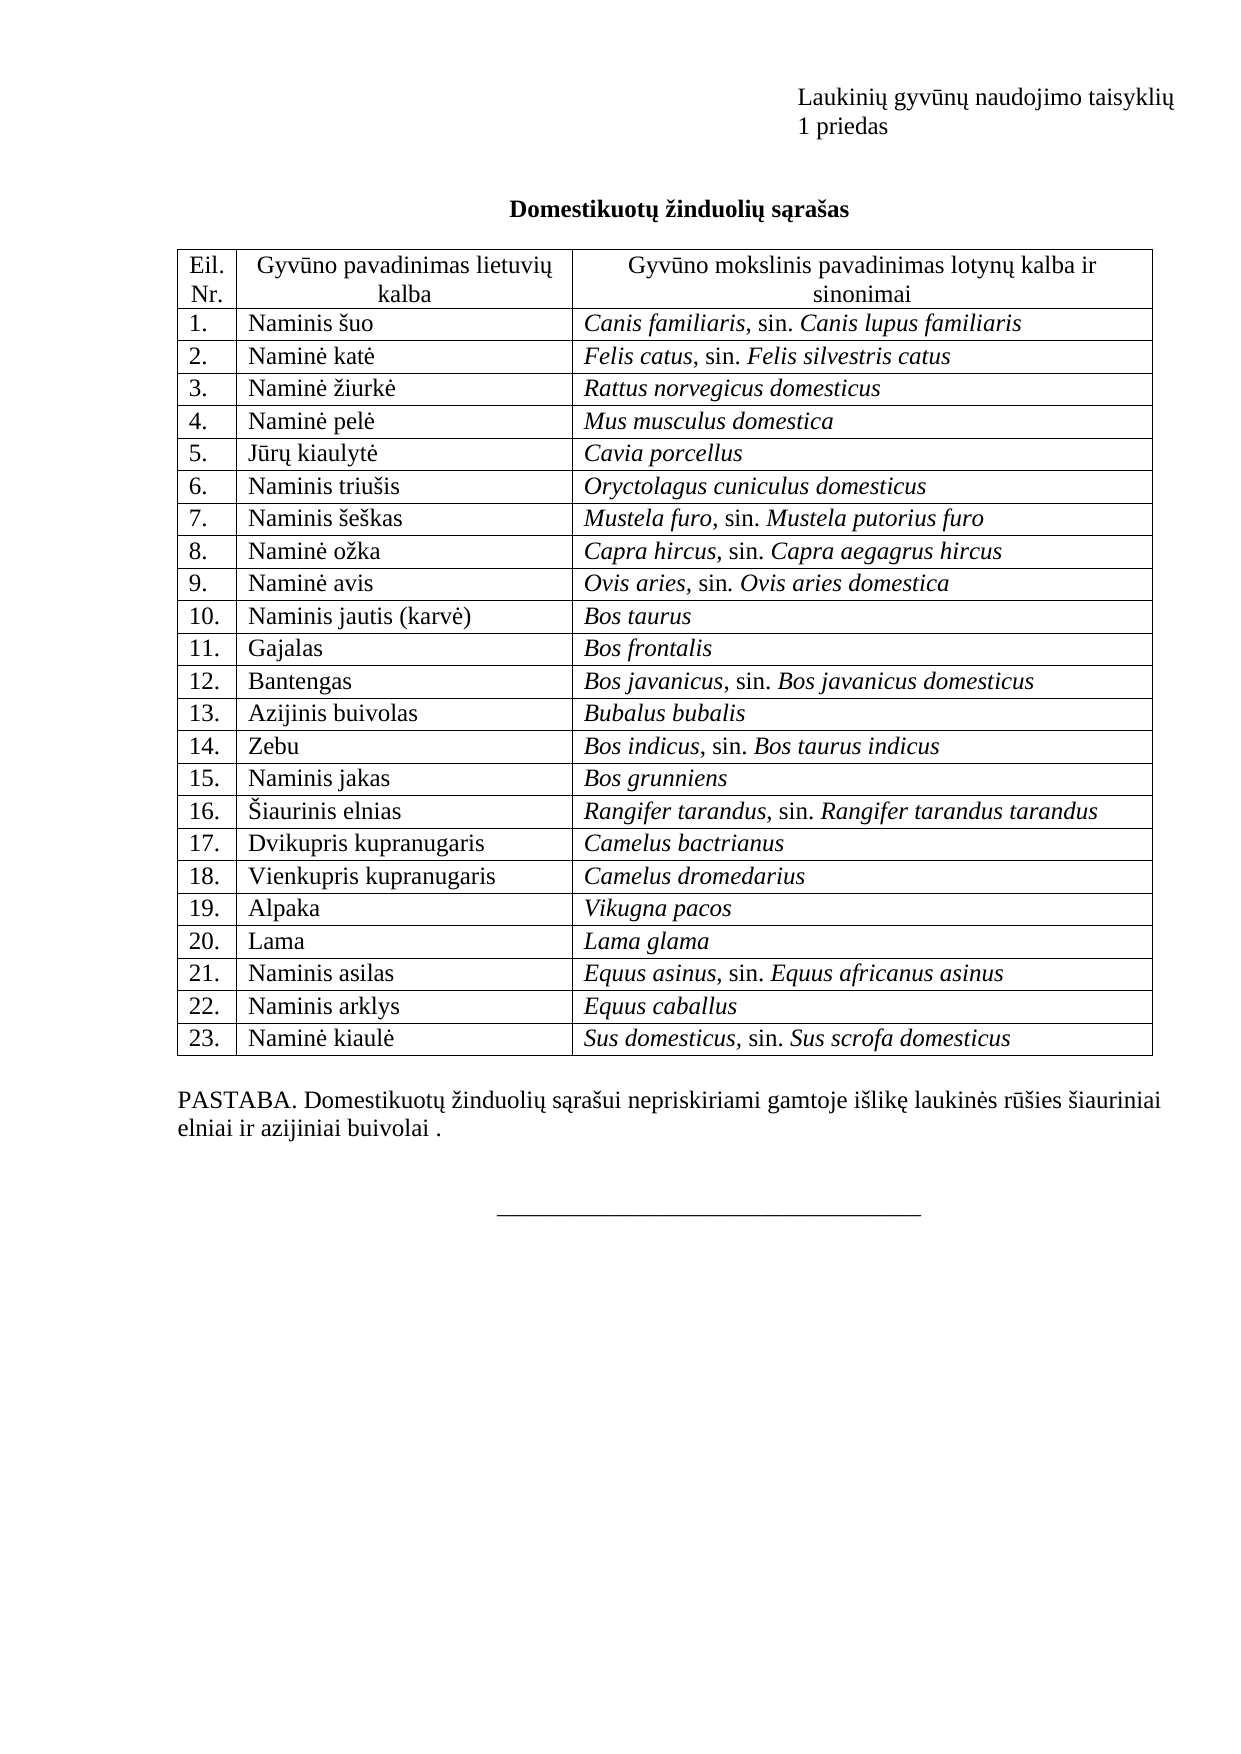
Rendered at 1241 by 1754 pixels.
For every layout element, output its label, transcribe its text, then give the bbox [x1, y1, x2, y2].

table_cell 11. [178, 634, 236, 665]
table_header Gyvūno mokslinis pavadinimas lotynų kalba ir sinonimai [573, 250, 1152, 307]
table_cell Naminis šeškas [237, 504, 572, 535]
table_cell 8. [178, 536, 236, 567]
table_cell Bos javanicus, sin. Bos javanicus domesticus [573, 666, 1152, 697]
table_cell Azijinis buivolas [237, 699, 572, 730]
table_cell 6. [178, 471, 236, 502]
table_cell Bos indicus, sin. Bos taurus indicus [573, 731, 1152, 762]
table_cell Naminė ožka [237, 536, 572, 567]
table_cell 13. [178, 699, 236, 730]
table_cell Rangifer tarandus, sin. Rangifer tarandus tarandus [573, 796, 1152, 827]
text Domestikuotų žinduolių sąrašas [177, 194, 1181, 223]
table_header Eil. Nr. [178, 250, 236, 307]
table_cell 15. [178, 764, 236, 795]
table_cell Naminė kiaulė [237, 1024, 572, 1055]
table_cell 20. [178, 926, 236, 957]
table_cell 2. [178, 341, 236, 372]
table_cell 18. [178, 861, 236, 892]
table_cell Capra hircus, sin. Capra aegagrus hircus [573, 536, 1152, 567]
table_cell Jūrų kiaulytė [237, 439, 572, 470]
table_cell 14. [178, 731, 236, 762]
table_cell Vienkupris kupranugaris [237, 861, 572, 892]
table_cell Naminis jautis (karvė) [237, 601, 572, 632]
table_cell Bantengas [237, 666, 572, 697]
table_cell 3. [178, 374, 236, 405]
table_cell 22. [178, 991, 236, 1022]
text ––––––––––––––––––––––––––––––––––––– [177, 1200, 1181, 1226]
table_cell Felis catus, sin. Felis silvestris catus [573, 341, 1152, 372]
table_cell Gajalas [237, 634, 572, 665]
table_cell Lama glama [573, 926, 1152, 957]
table_cell 9. [178, 569, 236, 600]
table_cell Naminis arklys [237, 991, 572, 1022]
table_cell Alpaka [237, 894, 572, 925]
table_cell Vikugna pacos [573, 894, 1152, 925]
table_cell Bubalus bubalis [573, 699, 1152, 730]
table_cell 4. [178, 406, 236, 437]
text 1 priedas [797, 111, 1181, 140]
table_cell Ovis aries, sin. Ovis aries domestica [573, 569, 1152, 600]
table_cell 17. [178, 829, 236, 860]
table_cell 21. [178, 959, 236, 990]
table_cell Naminė katė [237, 341, 572, 372]
table_cell 16. [178, 796, 236, 827]
table_cell 10. [178, 601, 236, 632]
table_cell Šiaurinis elnias [237, 796, 572, 827]
table_cell Mustela furo, sin. Mustela putorius furo [573, 504, 1152, 535]
table_cell Rattus norvegicus domesticus [573, 374, 1152, 405]
table_cell 1. [178, 309, 236, 340]
table_cell 12. [178, 666, 236, 697]
table_cell Bos grunniens [573, 764, 1152, 795]
text Laukinių gyvūnų naudojimo taisyklių [797, 82, 1181, 111]
table_cell Naminis asilas [237, 959, 572, 990]
text PASTABA. Domestikuotų žinduolių sąrašui nepriskiriami gamtoje išlikę laukinės rūšies šiauriniai elniai ir azijiniai buivolai . [177, 1085, 1181, 1142]
table_cell Equus asinus, sin. Equus africanus asinus [573, 959, 1152, 990]
table_cell Cavia porcellus [573, 439, 1152, 470]
table_cell Dvikupris kupranugaris [237, 829, 572, 860]
table_cell 23. [178, 1024, 236, 1055]
table_cell Canis familiaris, sin. Canis lupus familiaris [573, 309, 1152, 340]
table_cell Mus musculus domestica [573, 406, 1152, 437]
table_cell Bos frontalis [573, 634, 1152, 665]
table_header Gyvūno pavadinimas lietuvių kalba [237, 250, 572, 307]
table_cell Naminis jakas [237, 764, 572, 795]
table_cell Naminis šuo [237, 309, 572, 340]
table_cell Sus domesticus, sin. Sus scrofa domesticus [573, 1024, 1152, 1055]
table_cell Equus caballus [573, 991, 1152, 1022]
table_cell Naminė pelė [237, 406, 572, 437]
table_cell Camelus bactrianus [573, 829, 1152, 860]
table_cell Bos taurus [573, 601, 1152, 632]
table_cell Zebu [237, 731, 572, 762]
table_cell Lama [237, 926, 572, 957]
table_cell 5. [178, 439, 236, 470]
table_cell Naminė žiurkė [237, 374, 572, 405]
table_cell 19. [178, 894, 236, 925]
table_cell Naminė avis [237, 569, 572, 600]
table_cell Camelus dromedarius [573, 861, 1152, 892]
table_cell Oryctolagus cuniculus domesticus [573, 471, 1152, 502]
table_cell Naminis triušis [237, 471, 572, 502]
table_cell 7. [178, 504, 236, 535]
